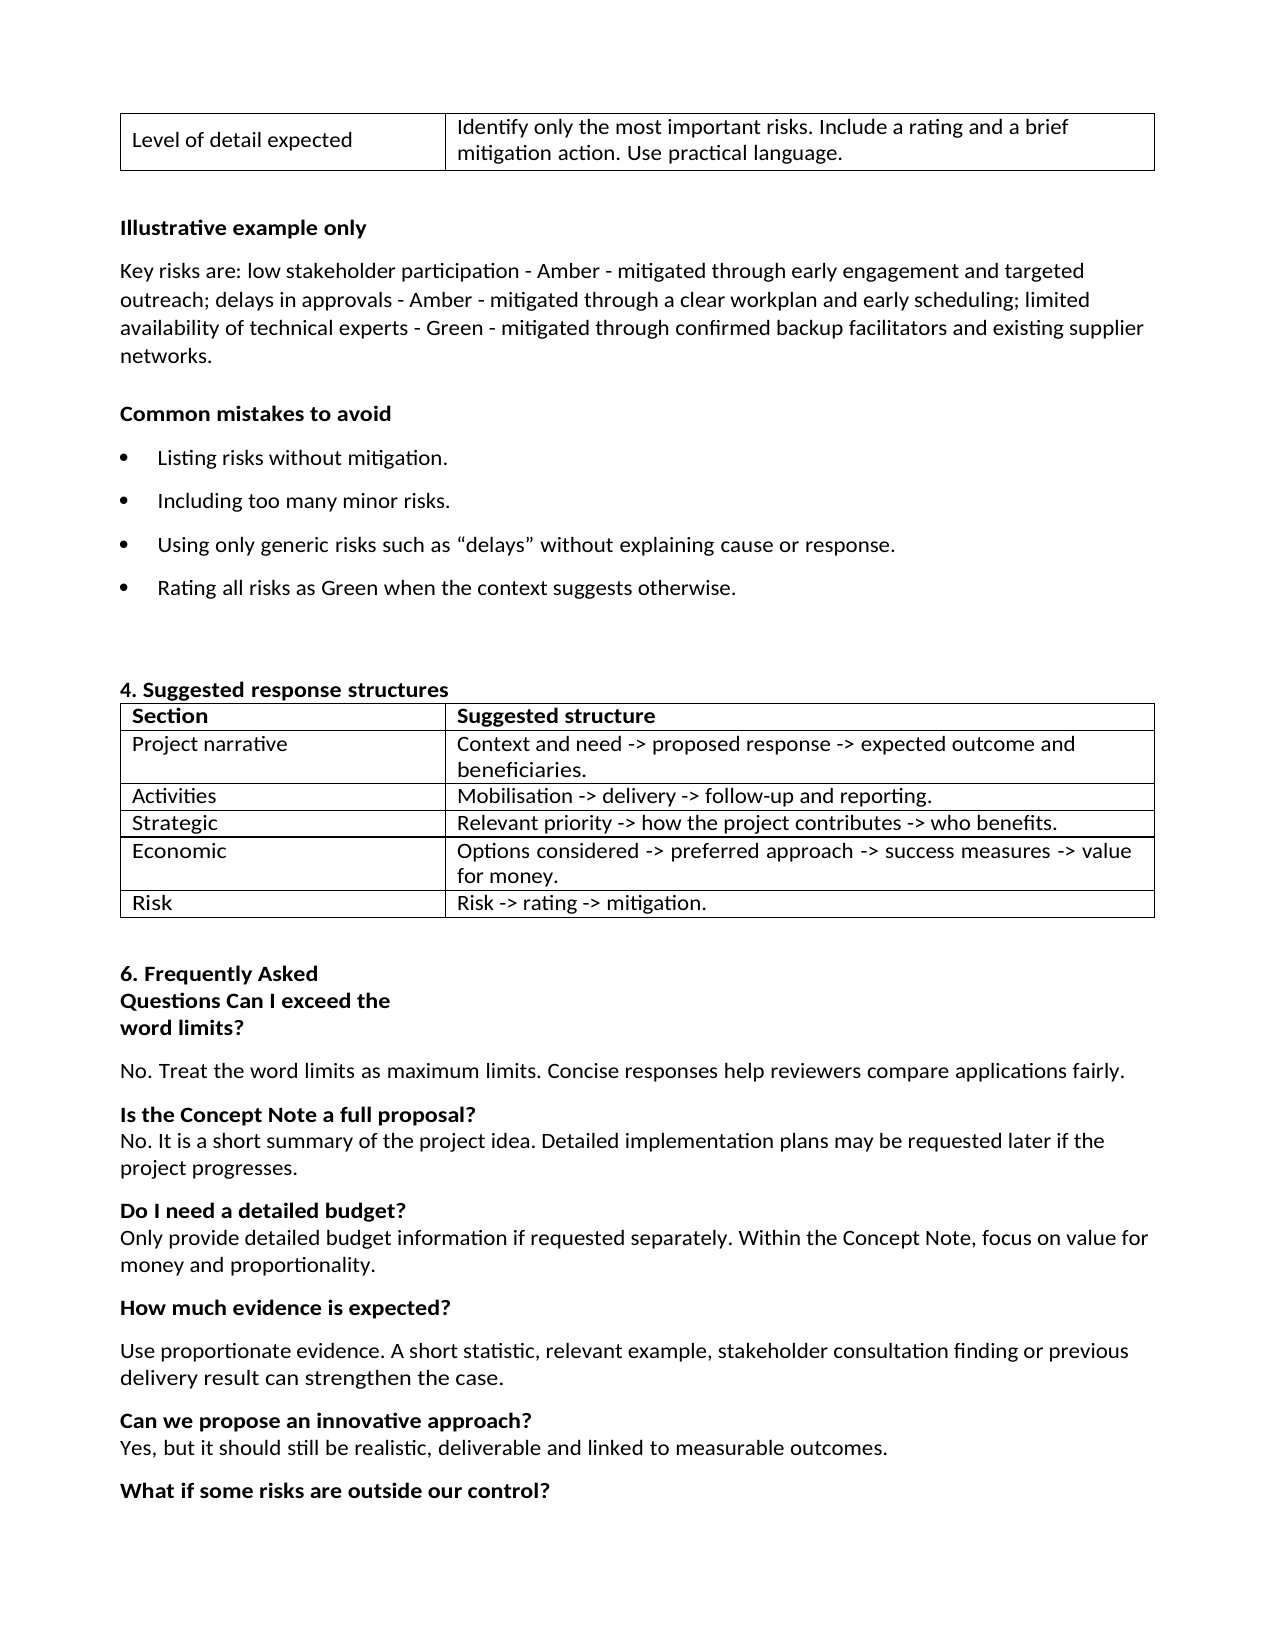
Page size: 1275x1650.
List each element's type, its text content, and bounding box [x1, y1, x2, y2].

table_cell Project narrative [121, 731, 445, 783]
table_header Identify only the most important risks. Include a rating and a brief mitigation action. Use practical language. [446, 114, 1154, 170]
subtitle Common mistakes to avoid [120, 400, 1167, 427]
table_cell Relevant priority -> how the project contributes -> who benefits. [446, 811, 1154, 836]
table_cell Mobilisation -> delivery -> follow-up and reporting. [446, 784, 1154, 810]
list Using only generic risks such as “delays” without explaining cause or response. [120, 531, 1167, 557]
table_cell Strategic [121, 811, 445, 836]
subtitle What if some risks are outside our control? [120, 1477, 1167, 1504]
text No. Treat the word limits as maximum limits. Concise responses help reviewers compare applications fairly. [120, 1057, 1167, 1084]
subtitle Can we propose an innovative approach? [120, 1407, 1167, 1434]
subtitle Suggested response structures [120, 676, 1167, 703]
list Including too many minor risks. [120, 487, 1167, 514]
text No. It is a short summary of the project idea. Detailed implementation plans may be requested later if the project progresses. [120, 1127, 1131, 1181]
text Key risks are: low stakeholder participation - Amber - mitigated through early engagement and targeted outreach; delays in approvals - Amber - mitigated through a clear workplan and early scheduling; limited availability of technical experts - Green - mitigated through confirmed backup facilitators and existing supplier networks. [120, 257, 1167, 369]
table_cell Risk -> rating -> mitigation. [446, 891, 1154, 917]
table_cell Options considered -> preferred approach -> success measures -> value for money. [446, 838, 1154, 890]
table_header Level of detail expected [121, 114, 445, 170]
subtitle Illustrative example only [120, 214, 1167, 241]
list Rating all risks as Green when the context suggests otherwise. [120, 574, 1167, 601]
text Only provide detailed budget information if requested separately. Within the Concept Note, focus on value for money and proportionality. [120, 1224, 1167, 1277]
table_cell Economic [121, 838, 445, 890]
table_header Section [121, 704, 445, 730]
text Yes, but it should still be realistic, deliverable and linked to measurable outcomes. [120, 1434, 1167, 1461]
table_cell Context and need -> proposed response -> expected outcome and beneficiaries. [446, 731, 1154, 783]
list Listing risks without mitigation. [120, 444, 1167, 470]
table_cell Activities [121, 784, 445, 810]
text Use proportionate evidence. A short statistic, relevant example, stakeholder consultation finding or previous delivery result can strengthen the case. [120, 1337, 1167, 1391]
text 6. Frequently Asked Questions Can I exceed the word limits? [120, 961, 423, 1041]
subtitle How much evidence is expected? [120, 1294, 1167, 1321]
table_cell Risk [121, 891, 445, 917]
subtitle Is the Concept Note a full proposal? [120, 1101, 1167, 1127]
table_header Suggested structure [446, 704, 1154, 730]
subtitle Do I need a detailed budget? [120, 1197, 1167, 1224]
